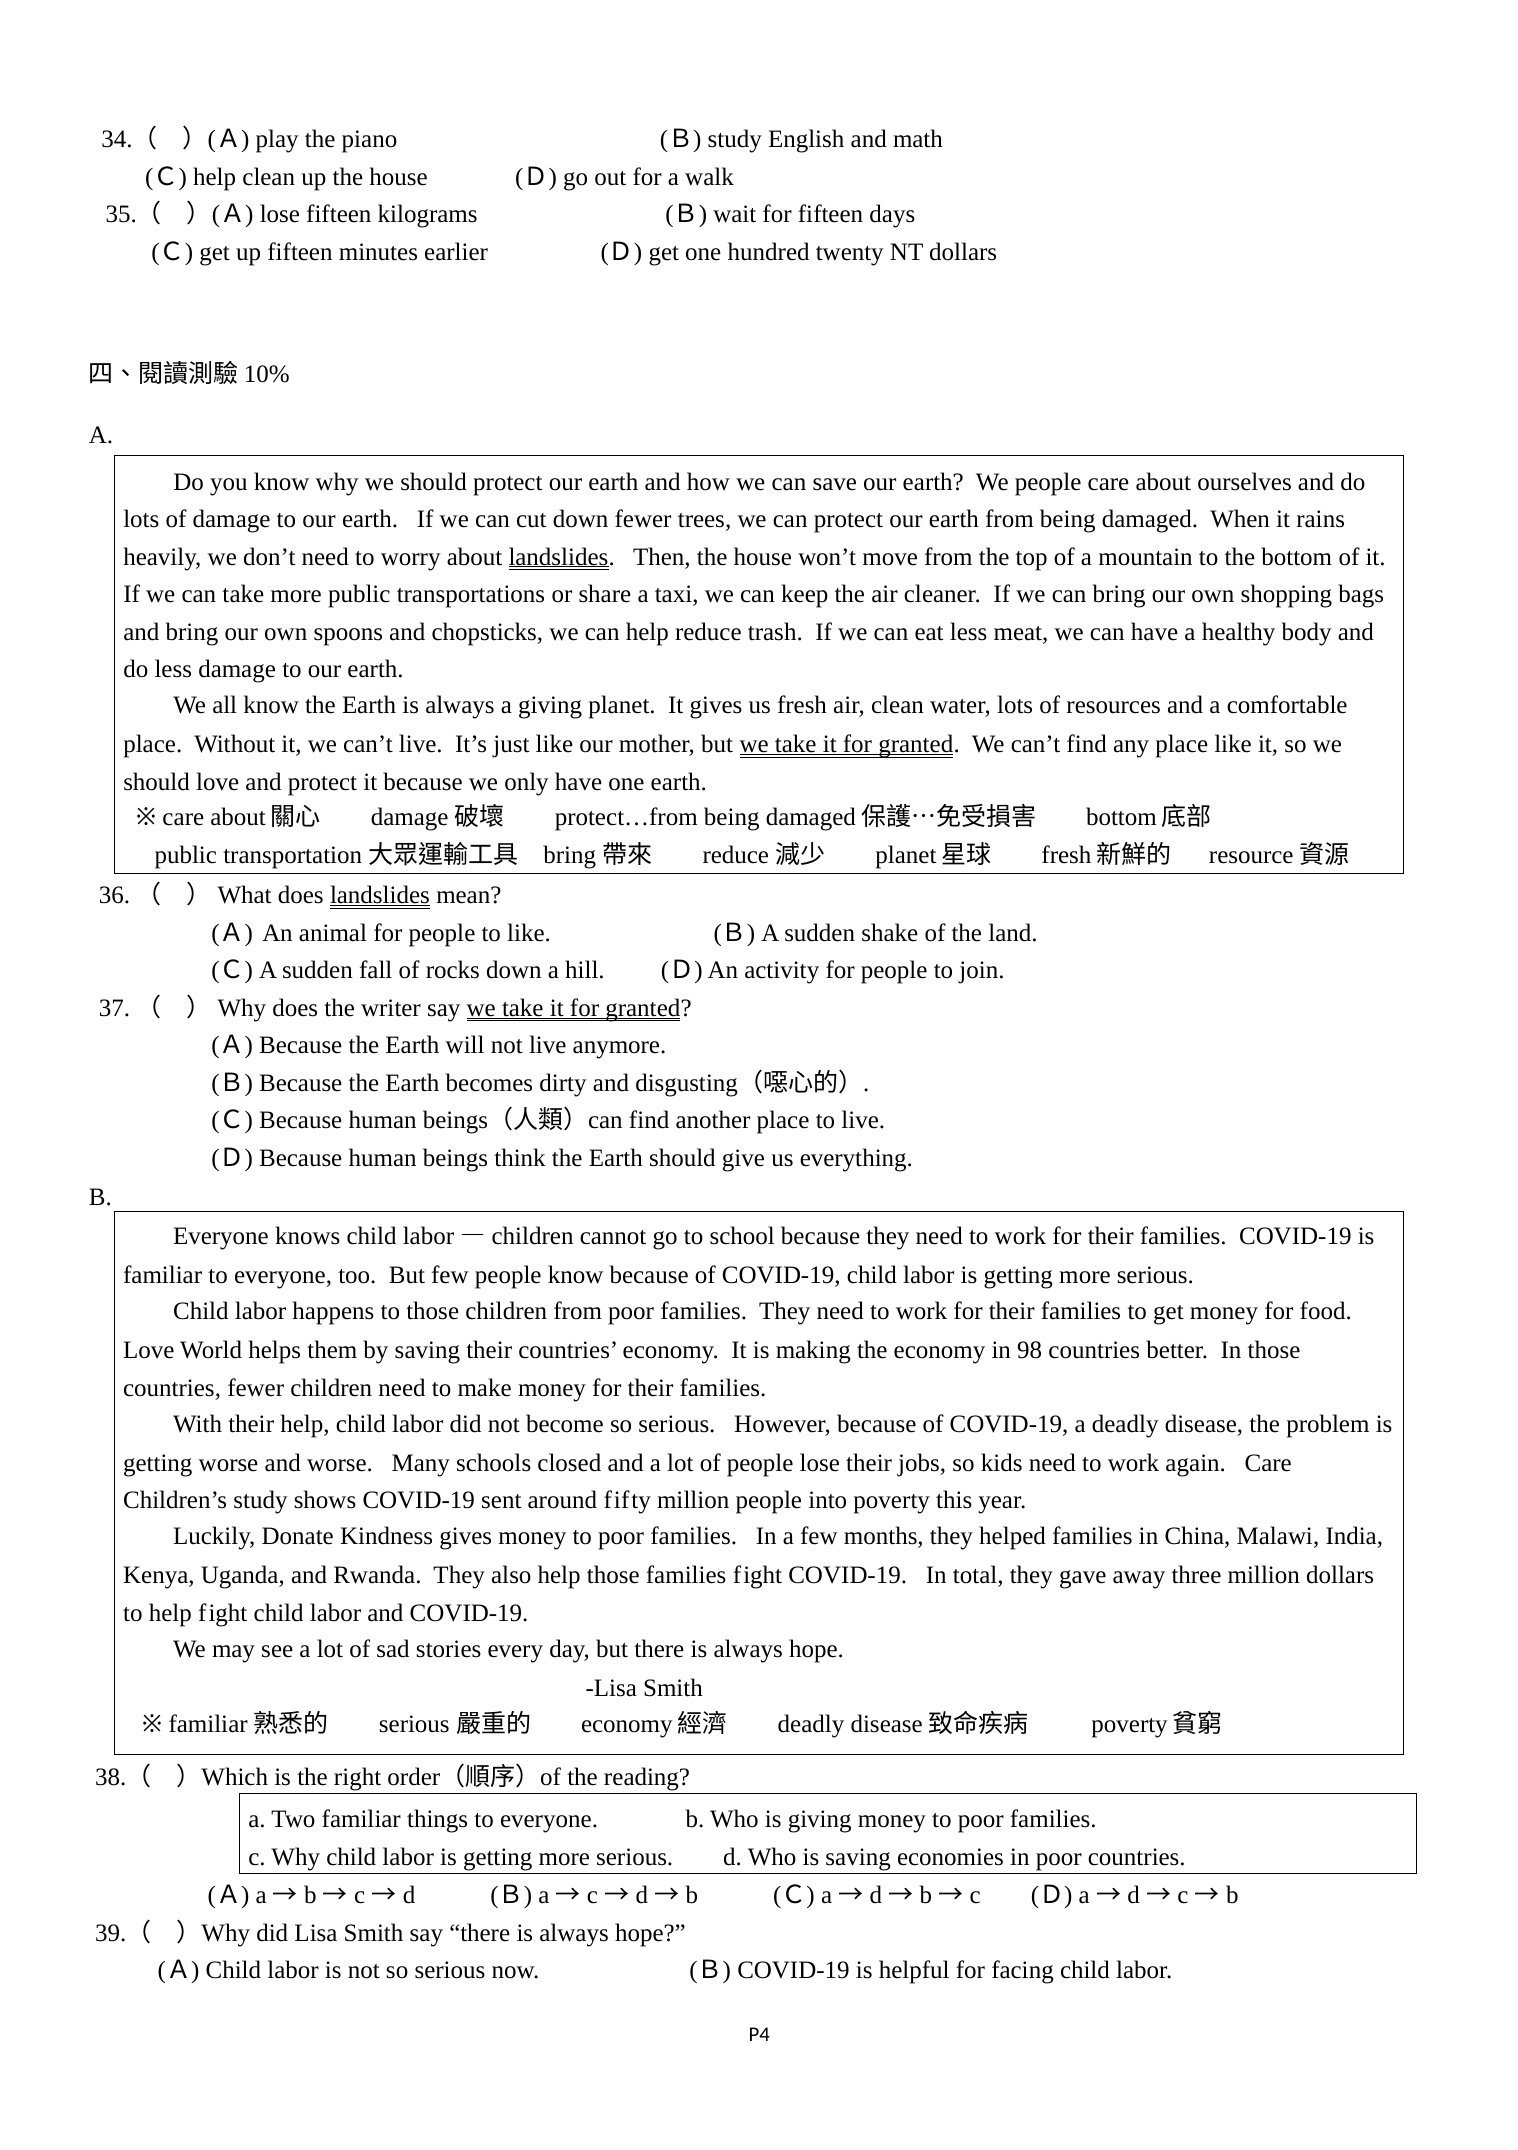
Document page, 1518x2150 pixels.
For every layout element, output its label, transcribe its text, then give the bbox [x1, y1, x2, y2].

text ※ care about關心 damage 破壞 protect…from being damaged保護…免受損害 bottom底部 public transportation 大眾運輸工具 bring 帶來 reduce 減少 planet星球 fresh新鮮的 resource 資源 [115, 792, 1403, 873]
text Luckily, Donate Kindness gives money to poor families. In a few months, they helped families in China, Malawi, India, Kenya, Uganda, and Rwanda. They also help those families fight COVID-19. In total, they gave away three million dollars to help fight child labor and COVID-19. [115, 1511, 1403, 1624]
text ※ familiar 熟悉的 serious 嚴重的 economy經濟 deadly disease 致命疾病 poverty貧窮 [115, 1699, 1403, 1754]
text 35.（ ）(Ａ) lose fifteen kilograms (Ｂ) wait for fifteen days [105, 192, 1429, 230]
text (Ａ) Child labor is not so serious now. (Ｂ) COVID-19 is helpful for facing child labor. [114, 1949, 1429, 1986]
text 37. （ ） Why does the writer say we take it for granted? (Ａ) Because the Earth will not live anymore. (Ｂ) Because the Earth becomes dirty and disgusting（噁心的）. (Ｃ) Because human beings（人類）can find another place to live. (Ｄ) Because human beings think the Earth should give us everything. [92, 986, 1429, 1174]
text (Ａ) a → b → c → d (Ｂ) a → c → d → b (Ｃ) a → d → b → c (Ｄ) a → d → c → b [89, 1874, 1429, 1911]
text With their help, child labor did not become so serious. However, because of COVID-19, a deadly disease, the problem is getting worse and worse. Many schools closed and a lot of people lose their jobs, so kids need to work again. Care Children’s study shows COVID-19 sent around fifty million people into poverty this year. [115, 1399, 1403, 1511]
text A. [89, 392, 1429, 455]
text (Ｃ) get up fifteen minutes earlier (Ｄ) get one hundred twenty NT dollars [89, 230, 1429, 267]
text Everyone knows child labor — children cannot go to school because they need to work for their families. COVID-19 is familiar to everyone, too. But few people know because of COVID-19, child labor is getting more serious. [115, 1212, 1403, 1286]
text 39.（ ）Why did Lisa Smith say “there is always hope?” [89, 1911, 1429, 1949]
text We may see a lot of sad stories every day, but there is always hope. [115, 1624, 1403, 1661]
text Do you know why we should protect our earth and how we can save our earth? We people care about ourselves and do lots of damage to our earth. If we can cut down fewer trees, we can protect our earth from being damaged. When it rains heavily, we don’t need to worry about landslides. Then, the house won’t move from the top of a mountain to the bottom of it. If we can take more public transportations or share a taxi, we can keep the air cleaner. If we can bring our own shopping bags and bring our own spoons and chopsticks, we can help reduce trash. If we can eat less meat, we can have a healthy body and do less damage to our earth. [115, 456, 1403, 680]
text a. Two familiar things to everyone. b. Who is giving money to poor families. [240, 1794, 1416, 1830]
text 38.（ ）Which is the right order（順序）of the reading? [89, 1755, 1429, 1792]
text We all know the Earth is always a giving planet. It gives us fresh air, clean water, lots of resources and a comfortable place. Without it, we can’t live. It’s just like our mother, but we take it for granted. We can’t find any place like it, so we should love and protect it because we only have one earth. [115, 680, 1403, 792]
text -Lisa Smith [115, 1661, 1403, 1699]
text c. Why child labor is getting more serious. d. Who is saving economies in poor countries. [240, 1830, 1416, 1873]
text 34.（ ）(Ａ) play the piano (Ｂ) study English and math (Ｃ) help clean up the house (Ｄ) go out for a walk [89, 117, 1429, 192]
text 36. （ ） What does landslides mean? (Ａ) An animal for people to like. (Ｂ) A sudden shake of the land. (Ｃ) A sudden fall of rocks down a hill. (Ｄ) An activity for people to join. [92, 874, 1429, 986]
text B. [89, 1174, 1429, 1211]
text 四、閱讀測驗10% [89, 330, 1429, 392]
text Child labor happens to those children from poor families. They need to work for their families to get money for food. Love World helps them by saving their countries’ economy. It is making the economy in 98 countries better. In those countries, fewer children need to make money for their families. [115, 1286, 1403, 1399]
